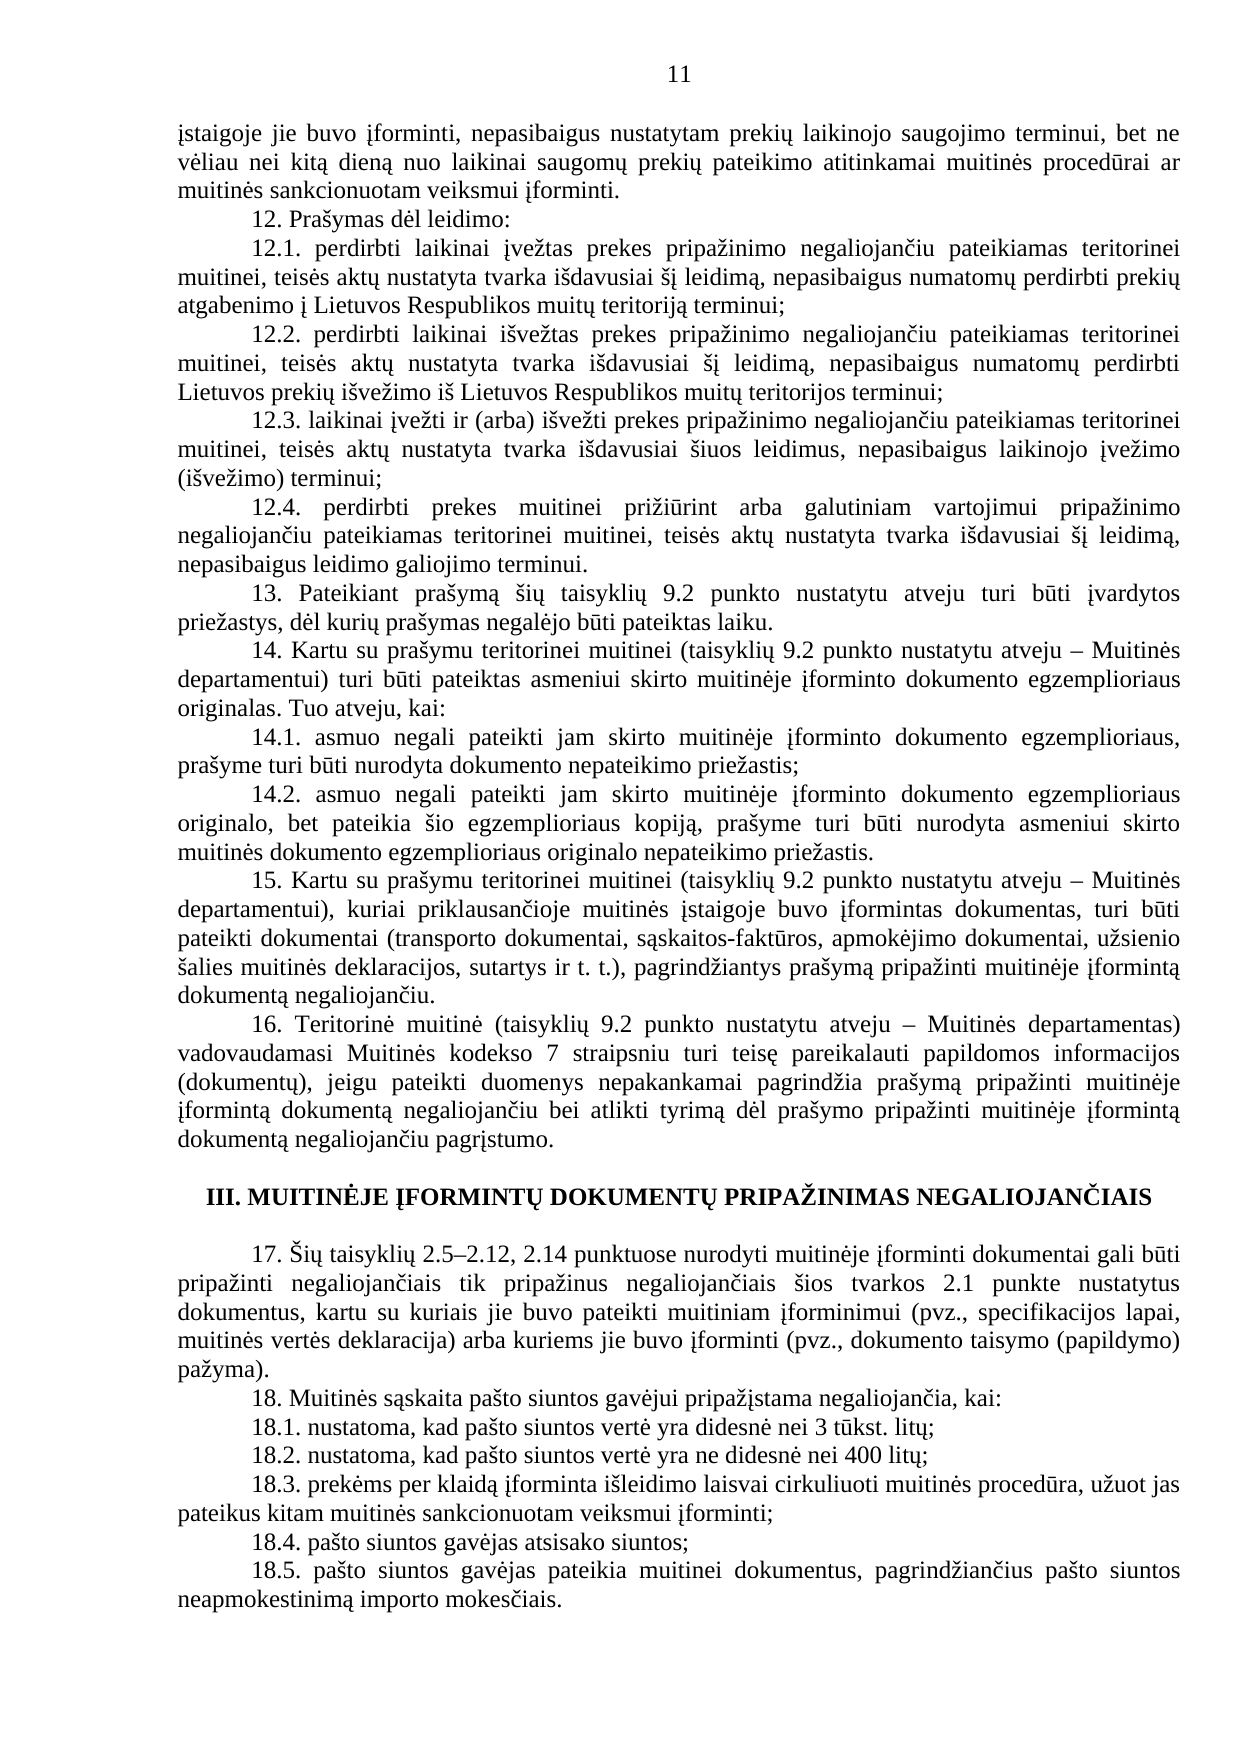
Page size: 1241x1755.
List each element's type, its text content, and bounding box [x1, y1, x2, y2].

text 12. Prašymas dėl leidimo: [177, 204, 1181, 233]
text 18. Muitinės sąskaita pašto siuntos gavėjui pripažįstama negaliojančia, kai: [177, 1383, 1181, 1412]
text 18.2. nustatoma, kad pašto siuntos vertė yra ne didesnė nei 400 litų; [177, 1441, 1181, 1469]
text 12.1. perdirbti laikinai įvežtas prekes pripažinimo negaliojančiu pateikiamas teritorinei muitinei, teisės aktų nustatyta tvarka išdavusiai šį leidimą, nepasibaigus numatomų perdirbti prekių atgabenimo į Lietuvos Respublikos muitų teritoriją terminui; [177, 233, 1181, 319]
text 18.4. pašto siuntos gavėjas atsisako siuntos; [177, 1527, 1181, 1556]
text 12.4. perdirbti prekes muitinei prižiūrint arba galutiniam vartojimui pripažinimo negaliojančiu pateikiamas teritorinei muitinei, teisės aktų nustatyta tvarka išdavusiai šį leidimą, nepasibaigus leidimo galiojimo terminui. [177, 492, 1181, 578]
text 17. Šių taisyklių 2.5–2.12, 2.14 punktuose nurodyti muitinėje įforminti dokumentai gali būti pripažinti negaliojančiais tik pripažinus negaliojančiais šios tvarkos 2.1 punkte nustatytus dokumentus, kartu su kuriais jie buvo pateikti muitiniam įforminimui (pvz., specifikacijos lapai, muitinės vertės deklaracija) arba kuriems jie buvo įforminti (pvz., dokumento taisymo (papildymo) pažyma). [177, 1239, 1181, 1383]
text 13. Pateikiant prašymą šių taisyklių 9.2 punkto nustatytu atveju turi būti įvardytos priežastys, dėl kurių prašymas negalėjo būti pateiktas laiku. [177, 578, 1181, 636]
text 18.5. pašto siuntos gavėjas pateikia muitinei dokumentus, pagrindžiančius pašto siuntos neapmokestinimą importo mokesčiais. [177, 1556, 1181, 1613]
text 12.3. laikinai įvežti ir (arba) išvežti prekes pripažinimo negaliojančiu pateikiamas teritorinei muitinei, teisės aktų nustatyta tvarka išdavusiai šiuos leidimus, nepasibaigus laikinojo įvežimo (išvežimo) terminui; [177, 406, 1181, 492]
text 12.2. perdirbti laikinai išvežtas prekes pripažinimo negaliojančiu pateikiamas teritorinei muitinei, teisės aktų nustatyta tvarka išdavusiai šį leidimą, nepasibaigus numatomų perdirbti Lietuvos prekių išvežimo iš Lietuvos Respublikos muitų teritorijos terminui; [177, 319, 1181, 406]
text 18.3. prekėms per klaidą įforminta išleidimo laisvai cirkuliuoti muitinės procedūra, užuot jas pateikus kitam muitinės sankcionuotam veiksmui įforminti; [177, 1469, 1181, 1527]
text 14.1. asmuo negali pateikti jam skirto muitinėje įforminto dokumento egzemplioriaus, prašyme turi būti nurodyta dokumento nepateikimo priežastis; [177, 722, 1181, 779]
text 14.2. asmuo negali pateikti jam skirto muitinėje įforminto dokumento egzemplioriaus originalo, bet pateikia šio egzemplioriaus kopiją, prašyme turi būti nurodyta asmeniui skirto muitinės dokumento egzemplioriaus originalo nepateikimo priežastis. [177, 779, 1181, 866]
text 16. Teritorinė muitinė (taisyklių 9.2 punkto nustatytu atveju – Muitinės departamentas) vadovaudamasi Muitinės kodekso 7 straipsniu turi teisę pareikalauti papildomos informacijos (dokumentų), jeigu pateikti duomenys nepakankamai pagrindžia prašymą pripažinti muitinėje įformintą dokumentą negaliojančiu bei atlikti tyrimą dėl prašymo pripažinti muitinėje įformintą dokumentą negaliojančiu pagrįstumo. [177, 1009, 1181, 1153]
text 14. Kartu su prašymu teritorinei muitinei (taisyklių 9.2 punkto nustatytu atveju – Muitinės departamentui) turi būti pateiktas asmeniui skirto muitinėje įforminto dokumento egzemplioriaus originalas. Tuo atveju, kai: [177, 636, 1181, 722]
text įstaigoje jie buvo įforminti, nepasibaigus nustatytam prekių laikinojo saugojimo terminui, bet ne vėliau nei kitą dieną nuo laikinai saugomų prekių pateikimo atitinkamai muitinės procedūrai ar muitinės sankcionuotam veiksmui įforminti. [177, 118, 1181, 204]
text III. MUITINĖJE ĮFORMINTŲ DOKUMENTŲ PRIPAŽINIMAS NEGALIOJANČIAIS [177, 1182, 1181, 1211]
text 18.1. nustatoma, kad pašto siuntos vertė yra didesnė nei 3 tūkst. litų; [177, 1412, 1181, 1441]
text 15. Kartu su prašymu teritorinei muitinei (taisyklių 9.2 punkto nustatytu atveju – Muitinės departamentui), kuriai priklausančioje muitinės įstaigoje buvo įformintas dokumentas, turi būti pateikti dokumentai (transporto dokumentai, sąskaitos-faktūros, apmokėjimo dokumentai, užsienio šalies muitinės deklaracijos, sutartys ir t. t.), pagrindžiantys prašymą pripažinti muitinėje įformintą dokumentą negaliojančiu. [177, 866, 1181, 1009]
